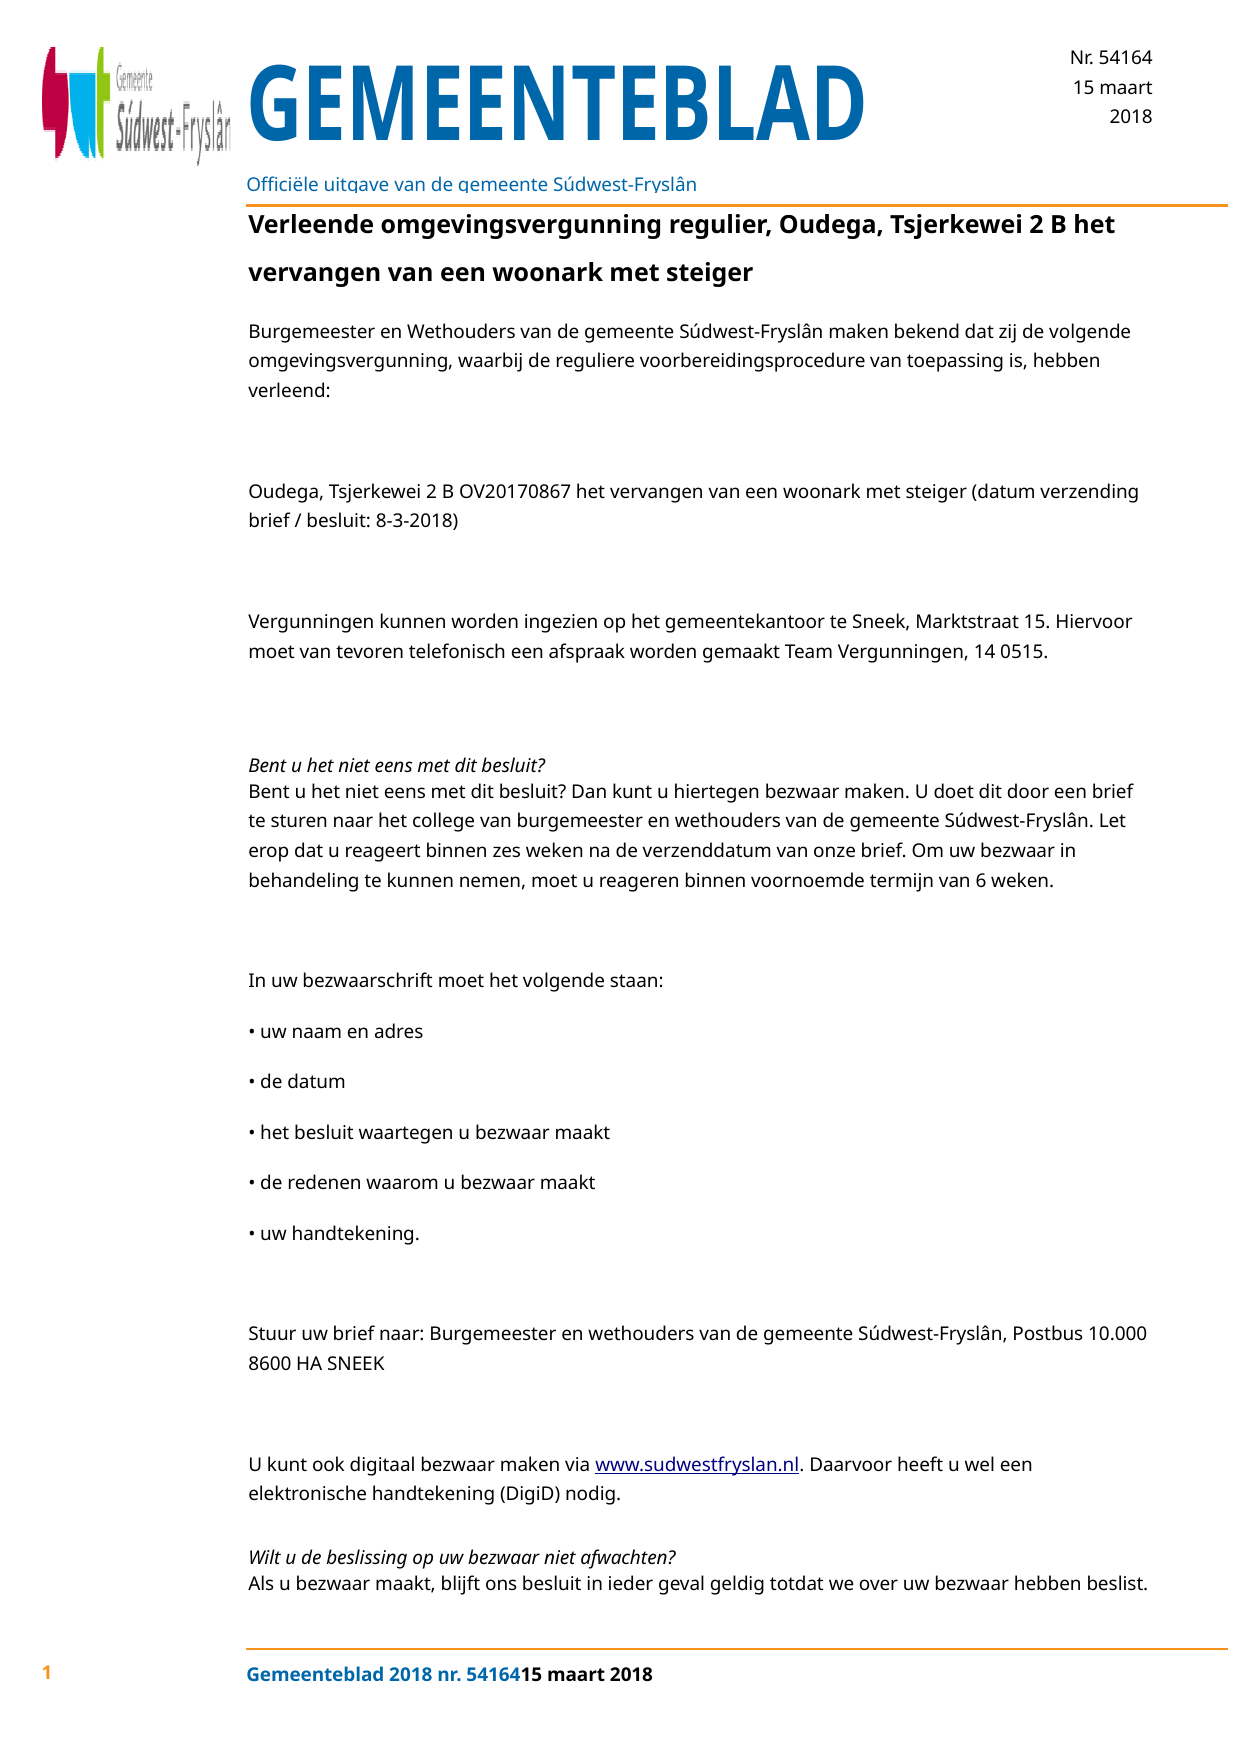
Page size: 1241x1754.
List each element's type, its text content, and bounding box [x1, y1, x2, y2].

text Burgemeester en Wethouders van de gemeente Súdwest-Fryslân maken bekend dat zij de volgende omgevingsvergunning, waarbij de reguliere voorbereidingsprocedure van toepassing is, hebben verleend: [248, 318, 1152, 403]
text • uw naam en adres [248, 1018, 1152, 1044]
text • uw handtekening. [248, 1220, 1152, 1245]
text Vergunningen kunnen worden ingezien op het gemeentekantoor te Sneek, Marktstraat 15. Hiervoor moet van tevoren telefonisch een afspraak worden gemaakt Team Vergunningen, 14 0515. [248, 608, 1152, 664]
text • de redenen waarom u bezwaar maakt [248, 1169, 1152, 1195]
text Verleende omgevingsvergunning regulier, Oudega, Tsjerkewei 2 B het vervangen van een woonark met steiger [248, 207, 1152, 288]
text U kunt ook digitaal bezwaar maken via www.sudwestfryslan.nl. Daarvoor heeft u wel een elektronische handtekening (DigiD) nodig. [248, 1451, 1152, 1506]
text Wilt u de beslissing op uw bezwaar niet afwachten? [248, 1544, 1152, 1570]
text • het besluit waartegen u bezwaar maakt [248, 1119, 1152, 1144]
text Stuur uw brief naar: Burgemeester en wethouders van de gemeente Súdwest-Fryslân, Postbus 10.000 8600 HA SNEEK [248, 1321, 1152, 1376]
text • de datum [248, 1068, 1152, 1094]
text Bent u het niet eens met dit besluit? [248, 752, 1152, 778]
text Oudega, Tsjerkewei 2 B OV20170867 het vervangen van een woonark met steiger (datum verzending brief / besluit: 8-3-2018) [248, 478, 1152, 533]
text Als u bezwaar maakt, blijft ons besluit in ieder geval geldig totdat we over uw bezwaar hebben beslist. [248, 1570, 1152, 1596]
picture [41, 47, 231, 172]
text In uw bezwaarschrift moet het volgende staan: [248, 968, 1152, 993]
text Bent u het niet eens met dit besluit? Dan kunt u hiertegen bezwaar maken. U doet dit door een brief te sturen naar het college van burgemeester en wethouders van de gemeente Súdwest-Fryslân. Let erop dat u reageert binnen zes weken na de verzenddatum van onze brief. Om uw bezwaar in behandeling te kunnen nemen, moet u reageren binnen voornoemde termijn van 6 weken. [248, 778, 1152, 892]
